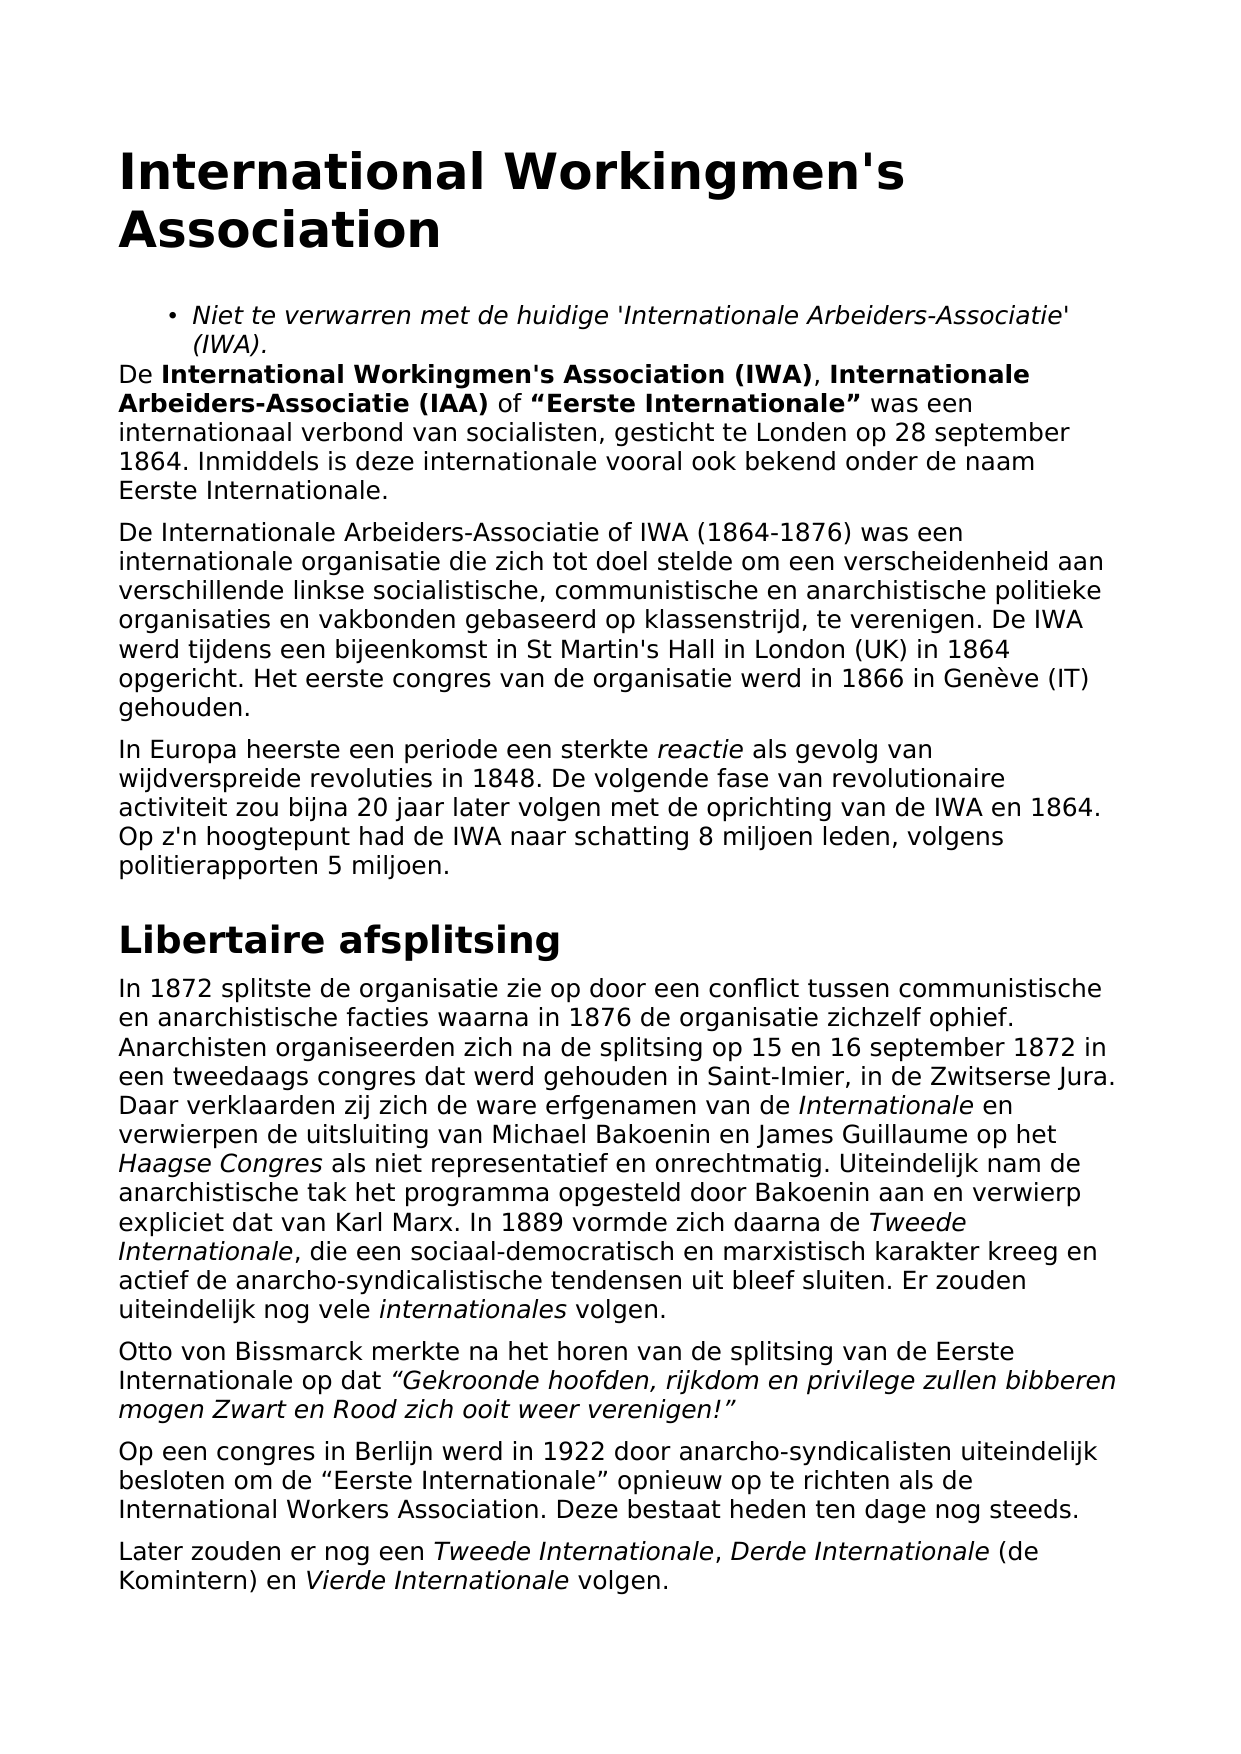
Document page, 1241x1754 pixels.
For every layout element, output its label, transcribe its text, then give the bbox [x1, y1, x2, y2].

list Niet te verwarren met de huidige 'Internationale Arbeiders-Associatie' (IWA). [177, 302, 1122, 360]
text Op een congres in Berlijn werd in 1922 door anarcho-syndicalisten uiteindelijk besloten om de “Eerste Internationale” opnieuw op te richten als de International Workers Association. Deze bestaat heden ten dage nog steeds. [118, 1437, 1122, 1524]
text Otto von Bissmarck merkte na het horen van de splitsing van de Eerste Internationale op dat “Gekroonde hoofden, rijkdom en privilege zullen bibberen mogen Zwart en Rood zich ooit weer verenigen!” [118, 1337, 1122, 1424]
text In 1872 splitste de organisatie zie op door een conflict tussen communistische en anarchistische facties waarna in 1876 de organisatie zichzelf ophief. Anarchisten organiseerden zich na de splitsing op 15 en 16 september 1872 in een tweedaags congres dat werd gehouden in Saint-Imier, in de Zwitserse Jura. Daar verklaarden zij zich de ware erfgenamen van de Internationale en verwierpen de uitsluiting van Michael Bakoenin en James Guillaume op het Haagse Congres als niet representatief en onrechtmatig. Uiteindelijk nam de anarchistische tak het programma opgesteld door Bakoenin aan en verwierp expliciet dat van Karl Marx. In 1889 vormde zich daarna de Tweede Internationale, die een sociaal-democratisch en marxistisch karakter kreeg en actief de anarcho-syndicalistische tendensen uit bleef sluiten. Er zouden uiteindelijk nog vele internationales volgen. [118, 974, 1122, 1324]
text Later zouden er nog een Tweede Internationale, Derde Internationale (de Komintern) en Vierde Internationale volgen. [118, 1537, 1122, 1595]
subtitle International Workingmen's Association [118, 143, 1122, 259]
text In Europa heerste een periode een sterkte reactie als gevolg van wijdverspreide revoluties in 1848. De volgende fase van revolutionaire activiteit zou bijna 20 jaar later volgen met de oprichting van de IWA en 1864. Op z'n hoogtepunt had de IWA naar schatting 8 miljoen leden, volgens politierapporten 5 miljoen. [118, 735, 1122, 881]
text De Internationale Arbeiders-Associatie of IWA (1864-1876) was een internationale organisatie die zich tot doel stelde om een verscheidenheid aan verschillende linkse socialistische, communistische en anarchistische politieke organisaties en vakbonden gebaseerd op klassenstrijd, te verenigen. De IWA werd tijdens een bijeenkomst in St Martin's Hall in London (UK) in 1864 opgericht. Het eerste congres van de organisatie werd in 1866 in Genève (IT) gehouden. [118, 518, 1122, 722]
subtitle Libertaire afsplitsing [118, 918, 1122, 962]
text De International Workingmen's Association (IWA), Internationale Arbeiders-Associatie (IAA) of “Eerste Internationale” was een internationaal verbond van socialisten, gesticht te Londen op 28 september 1864. Inmiddels is deze internationale vooral ook bekend onder de naam Eerste Internationale. [118, 360, 1122, 506]
